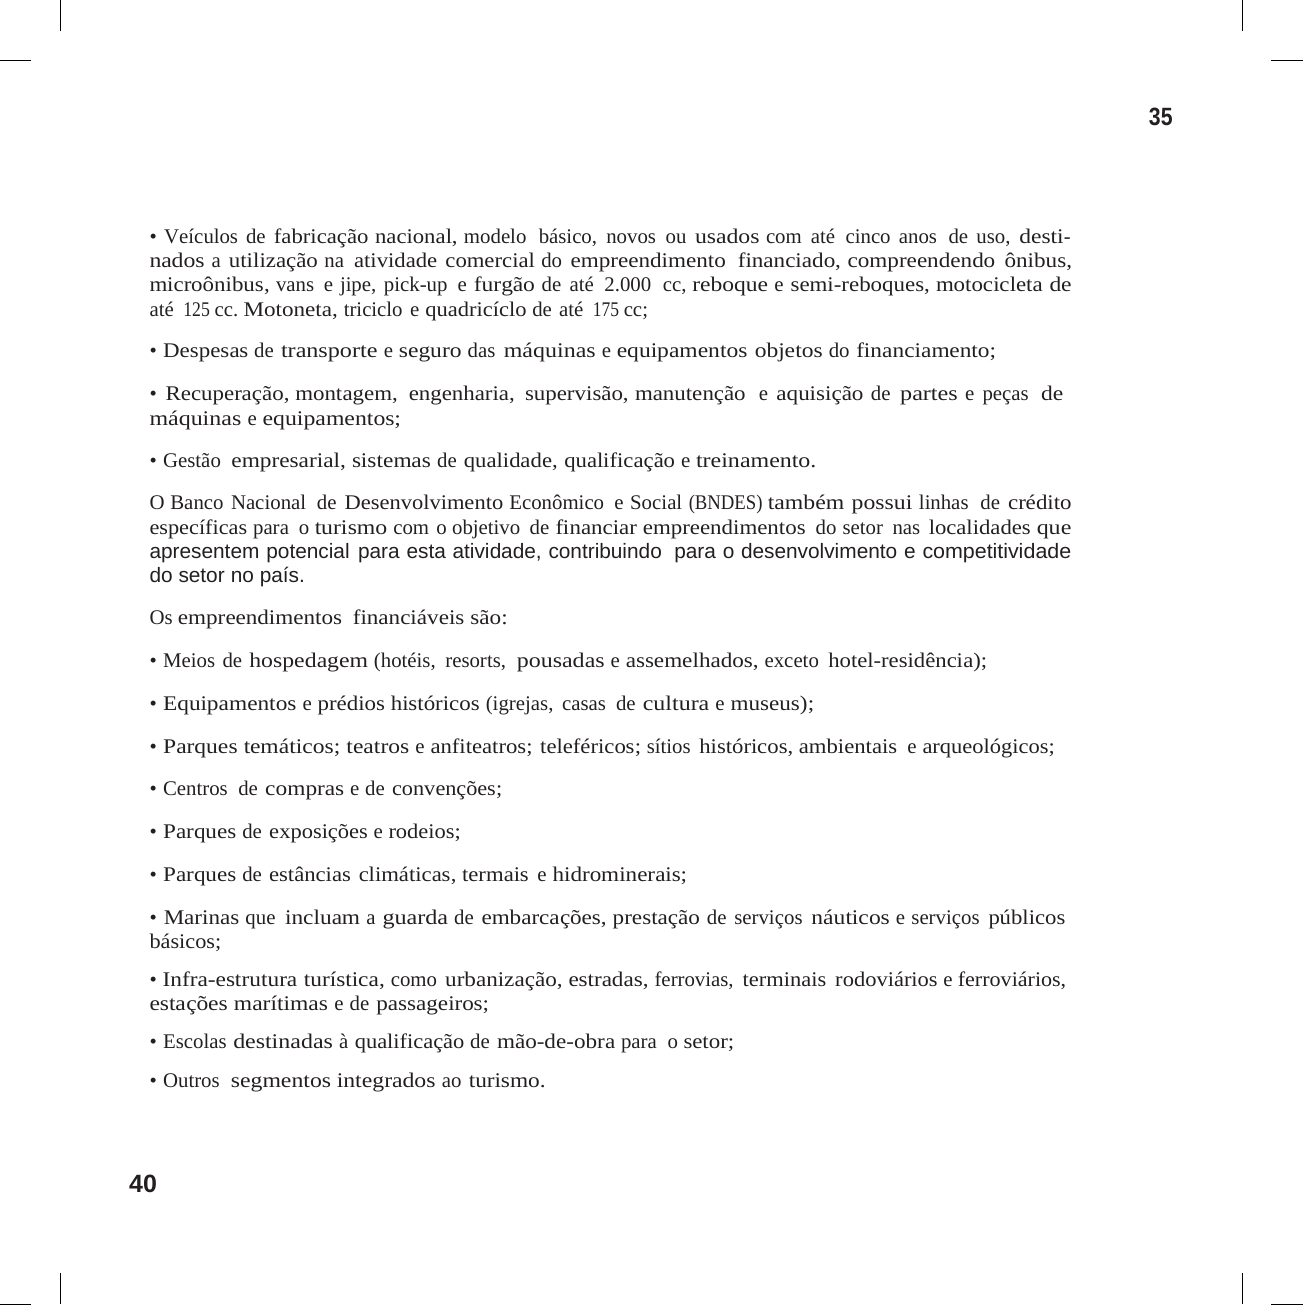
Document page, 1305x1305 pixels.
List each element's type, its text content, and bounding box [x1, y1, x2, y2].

text • Despesas de transporte e seguro das máquinas e equipamentos objetos do financiamento; [149, 338, 997, 362]
text • Meios de hospedagem (hotéis, resorts, pousadas e assemelhados, exceto hotel-residência); [149, 648, 993, 672]
text • Escolas destinadas à qualificação de mão-de-obra para o setor; [149, 1029, 739, 1053]
text • Veículos de fabricação nacional, modelo básico, novos ou usados com até cinco anos de uso, desti- nados a utilização na atividade comercial do empreendimento financiado, compreendendo ônibus, microônibus, vans e jipe, pick-up e furgão de até 2.000 cc, reboque e semi-reboques, motocicleta de até 125 cc. Motoneta, triciclo e quadricíclo de até 175 cc; [149, 224, 1072, 321]
text • Recuperação, montagem, engenharia, supervisão, manutenção e aquisição de partes e peças de máquinas e equipamentos; [149, 381, 1072, 429]
text • Centros de compras e de convenções; [149, 776, 509, 800]
text 35 [0, 102, 1172, 131]
text • Infra-estrutura turística, como urbanização, estradas, ferrovias, terminais rodoviários e ferroviários, estações marítimas e de passageiros; [149, 967, 1072, 1015]
text • Parques temáticos; teatros e anfiteatros; teleféricos; sítios históricos, ambientais e arqueológicos; [149, 733, 1056, 758]
text • Outros segmentos integrados ao turismo. [149, 1068, 551, 1091]
text • Gestão empresarial, sistemas de qualidade, qualificação e treinamento. [149, 447, 820, 472]
text Os empreendimentos financiáveis são: [149, 605, 513, 629]
text • Equipamentos e prédios históricos (igrejas, casas de cultura e museus); [149, 691, 817, 715]
text • Parques de estâncias climáticas, termais e hidrominerais; [149, 862, 692, 886]
text O Banco Nacional de Desenvolvimento Econômico e Social (BNDES) também possui linhas de crédito específicas para o turismo com o objetivo de financiar empreendimentos do setor nas localidades que apresentem potencial para esta atividade, contribuindo para o desenvolvimento e competitividade do setor no país. [149, 490, 1072, 587]
text • Marinas que incluam a guarda de embarcações, prestação de serviços náuticos e serviços públicos básicos; [149, 905, 1072, 953]
text • Parques de exposições e rodeios; [149, 819, 466, 843]
